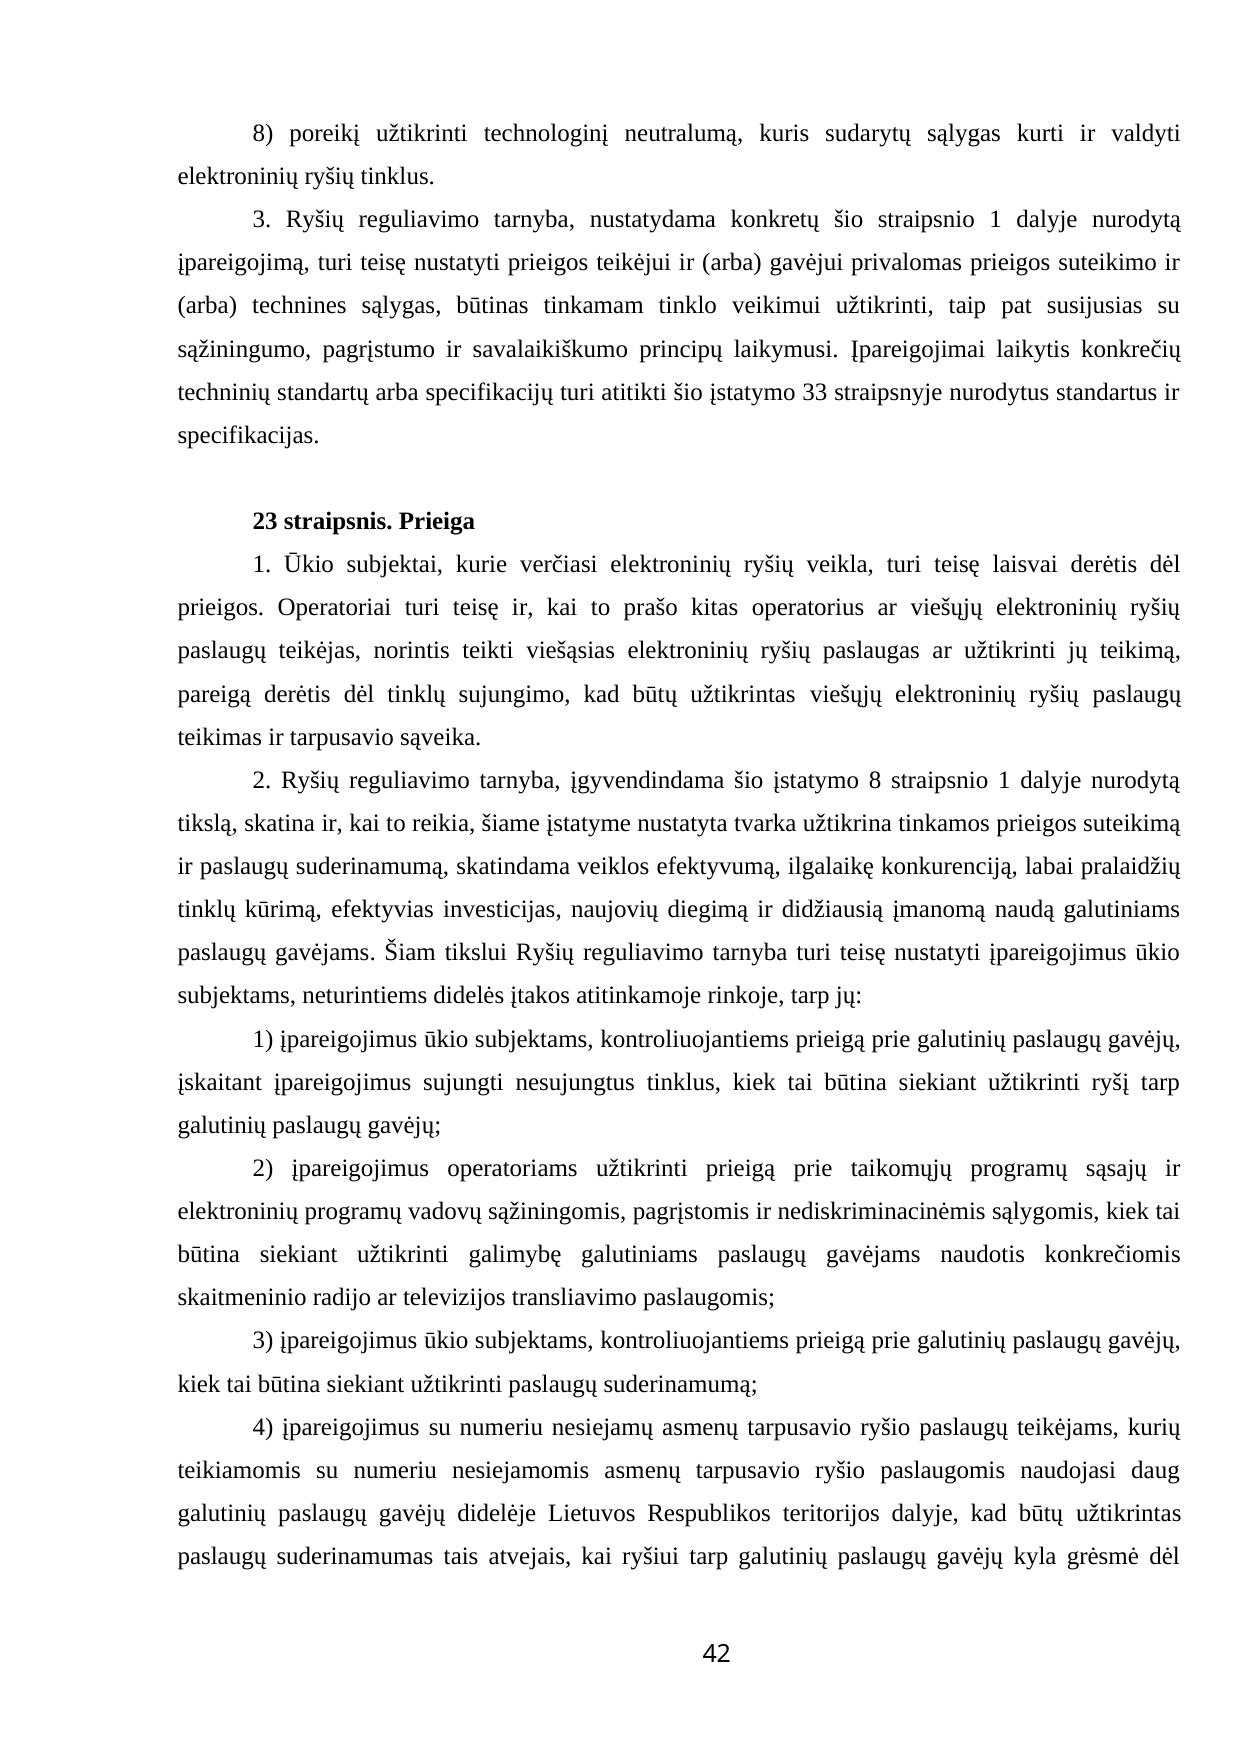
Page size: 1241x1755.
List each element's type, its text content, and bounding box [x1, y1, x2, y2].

text 8) poreikį užtikrinti technologinį neutralumą, kuris sudarytų sąlygas kurti ir valdyti elektroninių ryšių tinklus. [177, 118, 1181, 190]
text 2) įpareigojimus operatoriams užtikrinti prieigą prie taikomųjų programų sąsajų ir elektroninių programų vadovų sąžiningomis, pagrįstomis ir nediskriminacinėmis sąlygomis, kiek tai būtina siekiant užtikrinti galimybę galutiniams paslaugų gavėjams naudotis konkrečiomis skaitmeninio radijo ar televizijos transliavimo paslaugomis; [177, 1153, 1181, 1311]
text 4) įpareigojimus su numeriu nesiejamų asmenų tarpusavio ryšio paslaugų teikėjams, kurių teikiamomis su numeriu nesiejamomis asmenų tarpusavio ryšio paslaugomis naudojasi daug galutinių paslaugų gavėjų didelėje Lietuvos Respublikos teritorijos dalyje, kad būtų užtikrintas paslaugų suderinamumas tais atvejais, kai ryšiui tarp galutinių paslaugų gavėjų kyla grėsmė dėl [177, 1412, 1181, 1570]
text 23 straipsnis. Prieiga [177, 506, 1181, 535]
text 1) įpareigojimus ūkio subjektams, kontroliuojantiems prieigą prie galutinių paslaugų gavėjų, įskaitant įpareigojimus sujungti nesujungtus tinklus, kiek tai būtina siekiant užtikrinti ryšį tarp galutinių paslaugų gavėjų; [177, 1024, 1181, 1139]
text 3) įpareigojimus ūkio subjektams, kontroliuojantiems prieigą prie galutinių paslaugų gavėjų, kiek tai būtina siekiant užtikrinti paslaugų suderinamumą; [177, 1326, 1181, 1397]
text 1. Ūkio subjektai, kurie verčiasi elektroninių ryšių veikla, turi teisę laisvai derėtis dėl prieigos. Operatoriai turi teisę ir, kai to prašo kitas operatorius ar viešųjų elektroninių ryšių paslaugų teikėjas, norintis teikti viešąsias elektroninių ryšių paslaugas ar užtikrinti jų teikimą, pareigą derėtis dėl tinklų sujungimo, kad būtų užtikrintas viešųjų elektroninių ryšių paslaugų teikimas ir tarpusavio sąveika. [177, 549, 1181, 751]
text 3. Ryšių reguliavimo tarnyba, nustatydama konkretų šio straipsnio 1 dalyje nurodytą įpareigojimą, turi teisę nustatyti prieigos teikėjui ir (arba) gavėjui privalomas prieigos suteikimo ir (arba) technines sąlygas, būtinas tinkamam tinklo veikimui užtikrinti, taip pat susijusias su sąžiningumo, pagrįstumo ir savalaikiškumo principų laikymusi. Įpareigojimai laikytis konkrečių techninių standartų arba specifikacijų turi atitikti šio įstatymo 33 straipsnyje nurodytus standartus ir specifikacijas. [177, 204, 1181, 449]
text 2. Ryšių reguliavimo tarnyba, įgyvendindama šio įstatymo 8 straipsnio 1 dalyje nurodytą tikslą, skatina ir, kai to reikia, šiame įstatyme nustatyta tvarka užtikrina tinkamos prieigos suteikimą ir paslaugų suderinamumą, skatindama veiklos efektyvumą, ilgalaikę konkurenciją, labai pralaidžių tinklų kūrimą, efektyvias investicijas, naujovių diegimą ir didžiausią įmanomą naudą galutiniams paslaugų gavėjams. Šiam tikslui Ryšių reguliavimo tarnyba turi teisę nustatyti įpareigojimus ūkio subjektams, neturintiems didelės įtakos atitinkamoje rinkoje, tarp jų: [177, 765, 1181, 1009]
